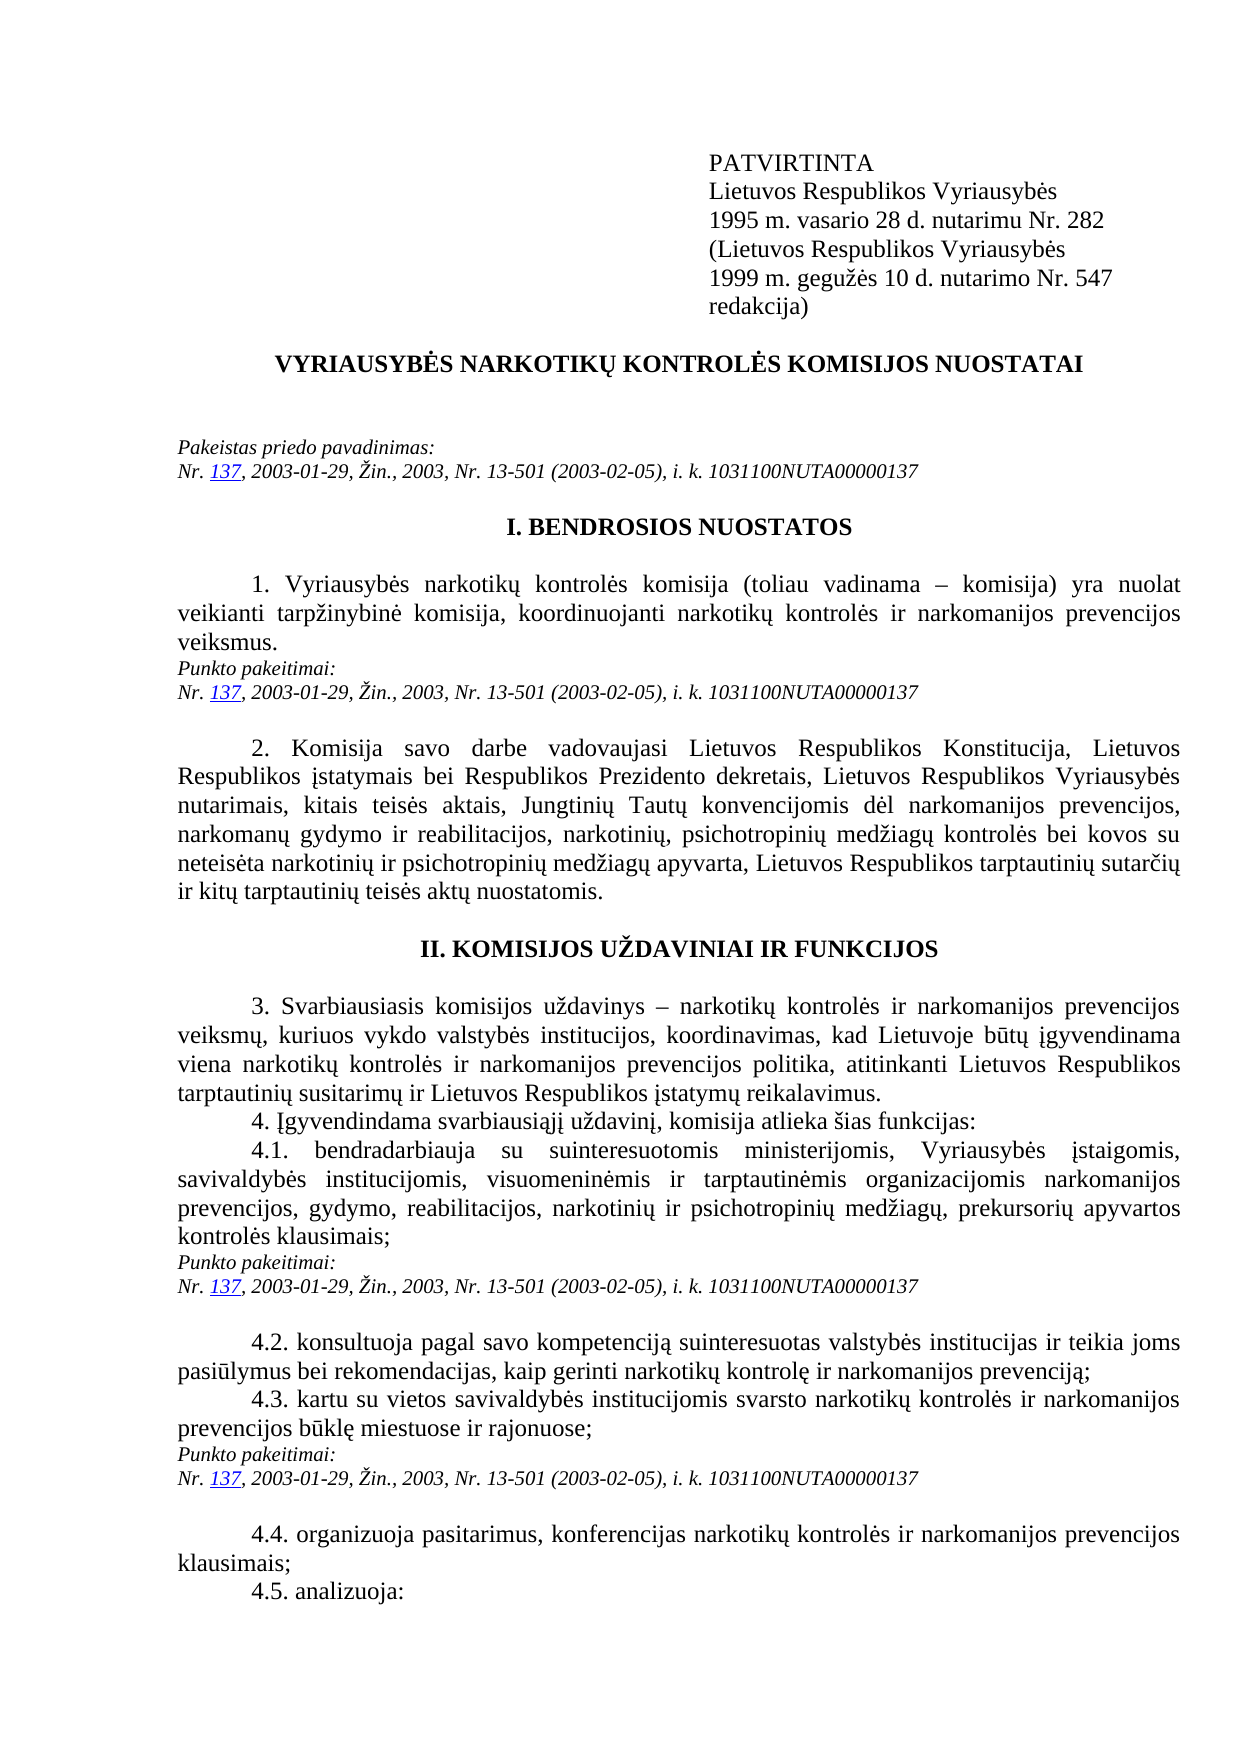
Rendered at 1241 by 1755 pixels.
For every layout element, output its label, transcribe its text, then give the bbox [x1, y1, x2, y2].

text 4.5. analizuoja: [177, 1576, 1181, 1605]
text 2. Komisija savo darbe vadovaujasi Lietuvos Respublikos Konstitucija, Lietuvos Respublikos įstatymais bei Respublikos Prezidento dekretais, Lietuvos Respublikos Vyriausybės nutarimais, kitais teisės aktais, Jungtinių Tautų konvencijomis dėl narkomanijos prevencijos, narkomanų gydymo ir reabilitacijos, narkotinių, psichotropinių medžiagų kontrolės bei kovos su neteisėta narkotinių ir psichotropinių medžiagų apyvarta, Lietuvos Respublikos tarptautinių sutarčių ir kitų tarptautinių teisės aktų nuostatomis. [177, 733, 1181, 905]
text Lietuvos Respublikos Vyriausybės [177, 176, 1181, 205]
text Punkto pakeitimai: [177, 1442, 1181, 1466]
text Nr. 137, 2003-01-29, Žin., 2003, Nr. 13-501 (2003-02-05), i. k. 1031100NUTA00000137 [177, 680, 1181, 704]
text Punkto pakeitimai: [177, 1250, 1181, 1274]
text redakcija) [177, 291, 1181, 320]
text 4.1. bendradarbiauja su suinteresuotomis ministerijomis, Vyriausybės įstaigomis, savivaldybės institucijomis, visuomeninėmis ir tarptautinėmis organizacijomis narkomanijos prevencijos, gydymo, reabilitacijos, narkotinių ir psichotropinių medžiagų, prekursorių apyvartos kontrolės klausimais; [177, 1135, 1181, 1250]
text 4.2. konsultuoja pagal savo kompetenciją suinteresuotas valstybės institucijas ir teikia joms pasiūlymus bei rekomendacijas, kaip gerinti narkotikų kontrolę ir narkomanijos prevenciją; [177, 1327, 1181, 1384]
text 4. Įgyvendindama svarbiausiąjį uždavinį, komisija atlieka šias funkcijas: [177, 1106, 1181, 1135]
text I. BENDROSIOS NUOSTATOS [177, 512, 1181, 541]
text 4.4. organizuoja pasitarimus, konferencijas narkotikų kontrolės ir narkomanijos prevencijos klausimais; [177, 1519, 1181, 1576]
text (Lietuvos Respublikos Vyriausybės [177, 234, 1181, 263]
text PATVIRTINTA [177, 148, 1181, 176]
text Nr. 137, 2003-01-29, Žin., 2003, Nr. 13-501 (2003-02-05), i. k. 1031100NUTA00000137 [177, 1466, 1181, 1490]
text 1. Vyriausybės narkotikų kontrolės komisija (toliau vadinama – komisija) yra nuolat veikianti tarpžinybinė komisija, koordinuojanti narkotikų kontrolės ir narkomanijos prevencijos veiksmus. [177, 569, 1181, 656]
text 4.3. kartu su vietos savivaldybės institucijomis svarsto narkotikų kontrolės ir narkomanijos prevencijos būklę miestuose ir rajonuose; [177, 1384, 1181, 1442]
text Punkto pakeitimai: [177, 656, 1181, 680]
text II. KOMISIJOS UŽDAVINIAI IR FUNKCIJOS [177, 934, 1181, 963]
text 1995 m. vasario 28 d. nutarimu Nr. 282 [177, 205, 1181, 234]
text 3. Svarbiausiasis komisijos uždavinys – narkotikų kontrolės ir narkomanijos prevencijos veiksmų, kuriuos vykdo valstybės institucijos, koordinavimas, kad Lietuvoje būtų įgyvendinama viena narkotikų kontrolės ir narkomanijos prevencijos politika, atitinkanti Lietuvos Respublikos tarptautinių susitarimų ir Lietuvos Respublikos įstatymų reikalavimus. [177, 991, 1181, 1106]
text 1999 m. gegužės 10 d. nutarimo Nr. 547 [177, 263, 1181, 291]
text Nr. 137, 2003-01-29, Žin., 2003, Nr. 13-501 (2003-02-05), i. k. 1031100NUTA00000137 [177, 1274, 1181, 1298]
text Nr. 137, 2003-01-29, Žin., 2003, Nr. 13-501 (2003-02-05), i. k. 1031100NUTA00000137 [177, 459, 1181, 483]
text VYRIAUSYBĖS NARKOTIKŲ KONTROLĖS KOMISIJOS NUOSTATAI [177, 349, 1181, 378]
text Pakeistas priedo pavadinimas: [177, 435, 1181, 459]
